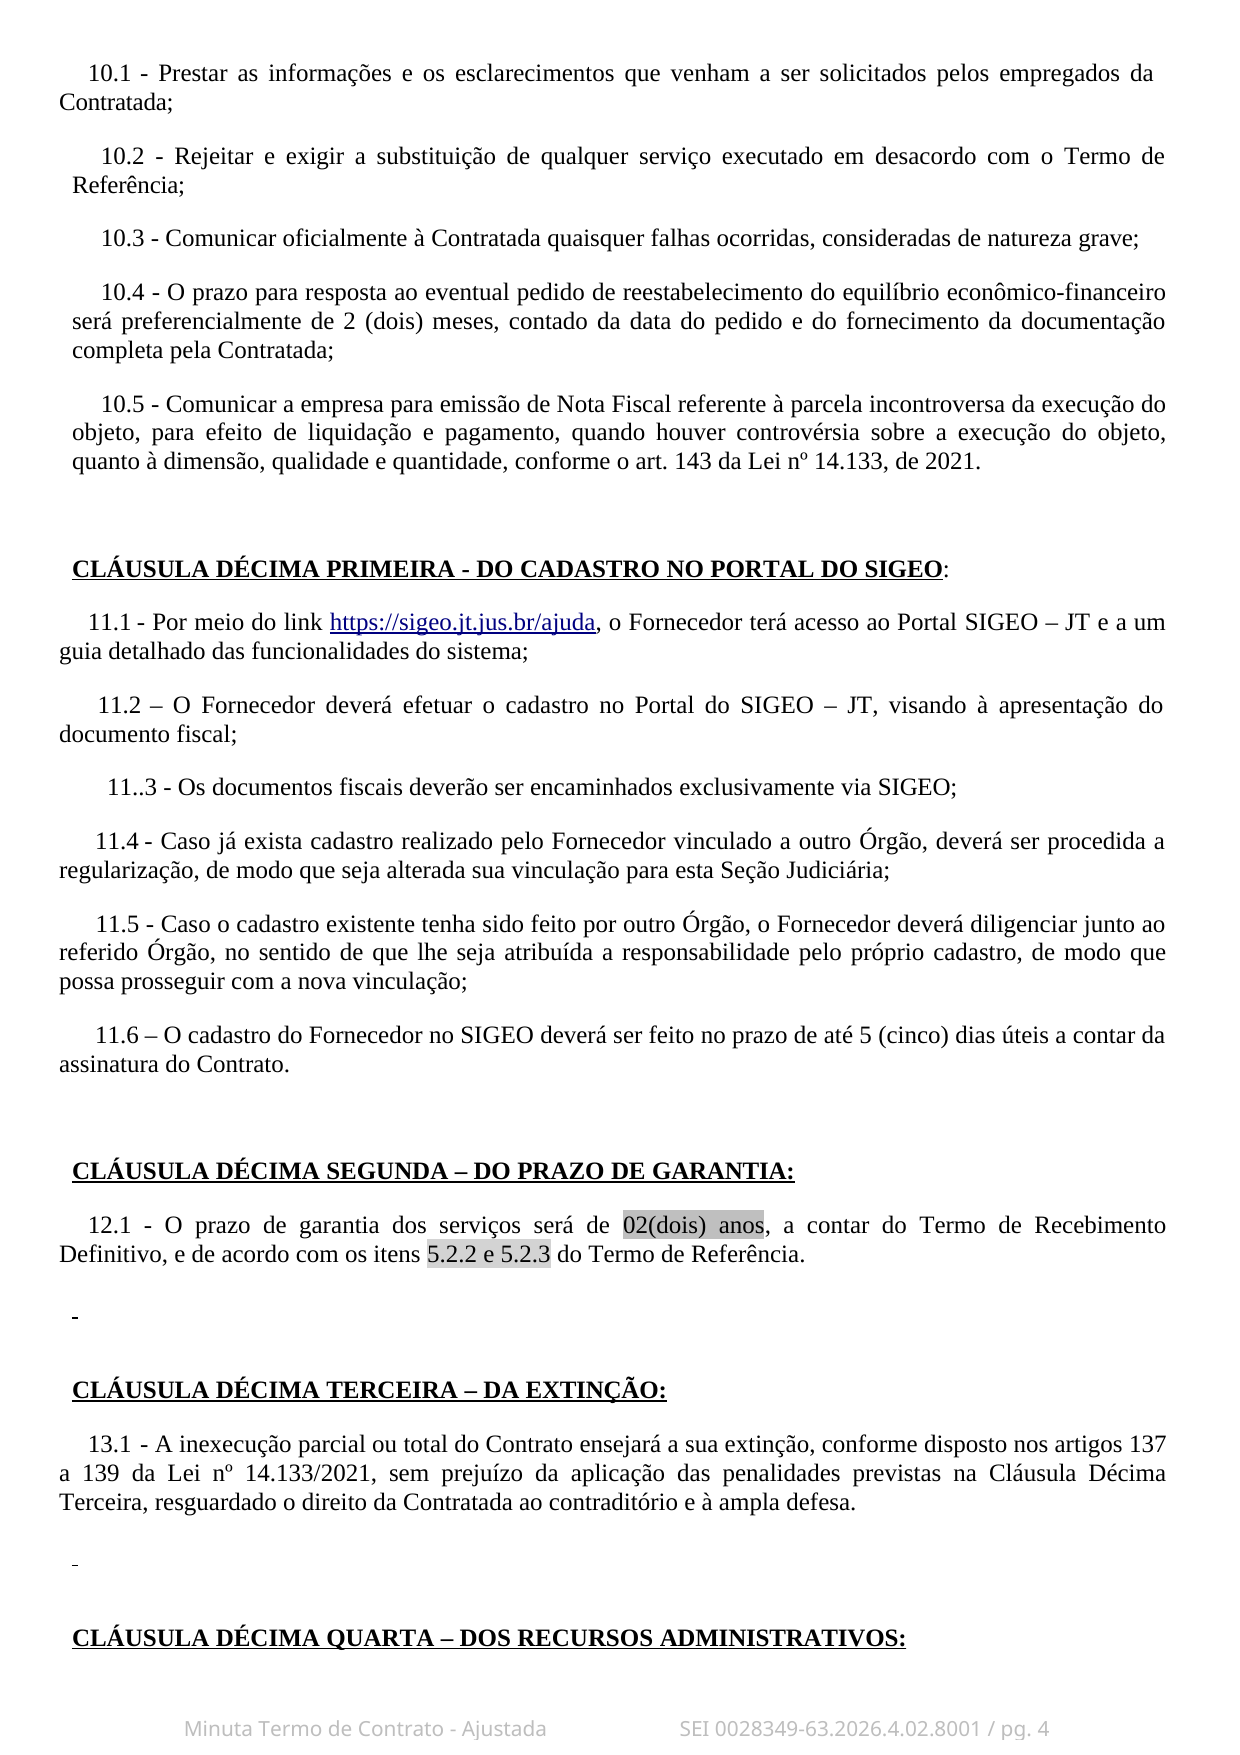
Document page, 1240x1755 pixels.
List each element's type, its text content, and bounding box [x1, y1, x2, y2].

list - Comunicar oficialmente à Contratada quaisquer falhas ocorridas, consideradas de natureza grave; [101, 223, 1181, 252]
subtitle CLÁUSULA DÉCIMA QUARTA – DOS RECURSOS ADMINISTRATIVOS: [72, 1623, 1181, 1652]
list - O prazo de garantia dos serviços será de 02(dois) anos, a contar do Termo de Recebimento Definitivo, e de acordo com os itens 5.2.2 e 5.2.3 do Termo de Referência. [59, 1210, 1167, 1268]
list - Caso já exista cadastro realizado pelo Fornecedor vinculado a outro Órgão, deverá ser procedida a regularização, de modo que seja alterada sua vinculação para esta Seção Judiciária; [59, 826, 1166, 884]
subtitle CLÁUSULA DÉCIMA SEGUNDA – DO PRAZO DE GARANTIA: [72, 1156, 1181, 1185]
list - Por meio do link https://sigeo.jt.jus.br/ajuda, o Fornecedor terá acesso ao Portal SIGEO – JT e a um guia detalhado das funcionalidades do sistema; [59, 607, 1166, 665]
list - Comunicar a empresa para emissão de Nota Fiscal referente à parcela incontroversa da execução do objeto, para efeito de liquidação e pagamento, quando houver controvérsia sobre a execução do objeto, quanto à dimensão, qualidade e quantidade, conforme o art. 143 da Lei nº 14.133, de 2021. [72, 389, 1168, 475]
list - A inexecução parcial ou total do Contrato ensejará a sua extinção, conforme disposto nos artigos 137 a 139 da Lei nº 14.133/2021, sem prejuízo da aplicação das penalidades previstas na Cláusula Décima Terceira, resguardado o direito da Contratada ao contraditório e à ampla defesa. [59, 1429, 1168, 1515]
list – O cadastro do Fornecedor no SIGEO deverá ser feito no prazo de até 5 (cinco) dias úteis a contar da assinatura do Contrato. [59, 1020, 1166, 1078]
list - O prazo para resposta ao eventual pedido de reestabelecimento do equilíbrio econômico-financeiro será preferencialmente de 2 (dois) meses, contado da data do pedido e do fornecimento da documentação completa pela Contratada; [72, 277, 1167, 363]
list – O Fornecedor deverá efetuar o cadastro no Portal do SIGEO – JT, visando à apresentação do documento fiscal; [59, 690, 1164, 747]
subtitle CLÁUSULA DÉCIMA TERCEIRA – DA EXTINÇÃO: [72, 1375, 1181, 1404]
subtitle CLÁUSULA DÉCIMA PRIMEIRA - DO CADASTRO NO PORTAL DO SIGEO: [72, 554, 1181, 582]
list - Rejeitar e exigir a substituição de qualquer serviço executado em desacordo com o Termo de Referência; [72, 141, 1167, 198]
list - Caso o cadastro existente tenha sido feito por outro Órgão, o Fornecedor deverá diligenciar junto ao referido Órgão, no sentido de que lhe seja atribuída a responsabilidade pelo próprio cadastro, de modo que possa prosseguir com a nova vinculação; [59, 909, 1167, 995]
text 11..3 - Os documentos fiscais deverão ser encaminhados exclusivamente via SIGEO; [107, 772, 1181, 801]
list - Prestar as informações e os esclarecimentos que venham a ser solicitados pelos empregados da Contratada; [59, 58, 1156, 116]
